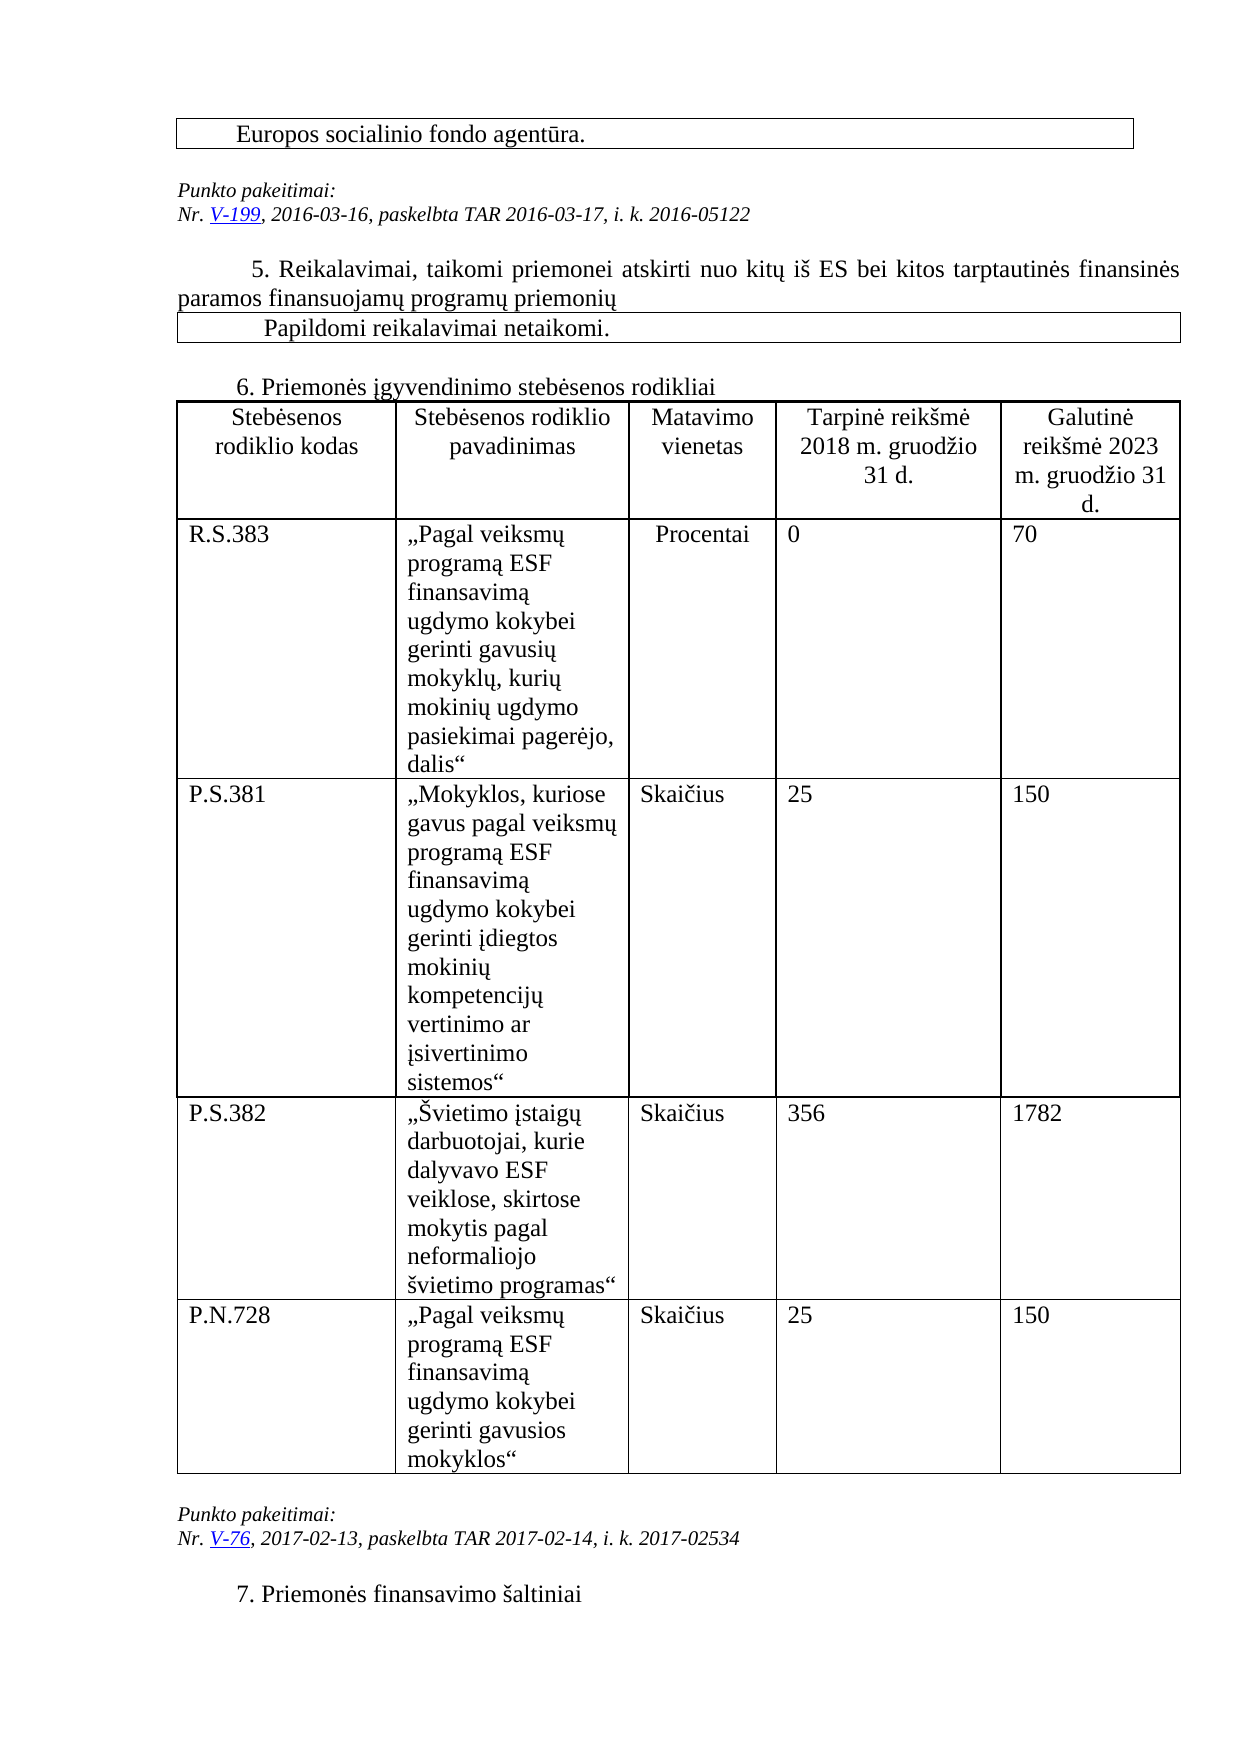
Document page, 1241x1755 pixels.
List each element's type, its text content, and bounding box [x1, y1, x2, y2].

text 7. Priemonės finansavimo šaltiniai [177, 1579, 1181, 1608]
table_header Stebėsenos rodiklio pavadinimas [397, 403, 628, 517]
table_cell R.S.383 [178, 520, 395, 778]
table_header Matavimo vienetas [630, 403, 775, 517]
table_cell 356 [777, 1098, 1000, 1299]
table_cell 0 [777, 520, 1000, 778]
table_cell Skaičius [629, 1300, 776, 1472]
table_cell Skaičius [629, 1098, 776, 1299]
text Punkto pakeitimai: [177, 178, 1181, 202]
table_cell 150 [1001, 1300, 1180, 1472]
table_cell 25 [777, 779, 1000, 1096]
text 6. Priemonės įgyvendinimo stebėsenos rodikliai [177, 372, 1181, 400]
table_header Europos socialinio fondo agentūra. [177, 119, 1133, 148]
table_cell „Mokyklos, kuriose gavus pagal veiksmų programą ESF finansavimą ugdymo kokybei gerinti įdiegtos mokinių kompetencijų vertinimo ar įsivertinimo sistemos“ [397, 779, 628, 1096]
table_cell „Pagal veiksmų programą ESF finansavimą ugdymo kokybei gerinti gavusių mokyklų, kurių mokinių ugdymo pasiekimai pagerėjo, dalis“ [397, 520, 628, 778]
table_cell 70 [1002, 520, 1179, 778]
table_cell Skaičius [630, 779, 775, 1096]
table_header Stebėsenos rodiklio kodas [178, 403, 395, 517]
table_cell 1782 [1001, 1098, 1180, 1299]
table_header Papildomi reikalavimai netaikomi. [178, 313, 1180, 342]
table_cell „Švietimo įstaigų darbuotojai, kurie dalyvavo ESF veiklose, skirtose mokytis pagal neformaliojo švietimo programas“ [396, 1098, 628, 1299]
text Punkto pakeitimai: [177, 1502, 1181, 1526]
table_cell P.S.382 [178, 1098, 395, 1299]
table_cell Procentai [630, 520, 775, 778]
table_header Tarpinė reikšmė 2018 m. gruodžio 31 d. [777, 403, 1000, 517]
text 5. Reikalavimai, taikomi priemonei atskirti nuo kitų iš ES bei kitos tarptautinės finansinės paramos finansuojamų programų priemonių [177, 254, 1181, 312]
table_cell 150 [1002, 779, 1179, 1096]
table_cell P.S.381 [178, 779, 395, 1096]
table_header Galutinė reikšmė 2023 m. gruodžio 31 d. [1002, 403, 1179, 517]
table_cell 25 [777, 1300, 1000, 1472]
table_cell „Pagal veiksmų programą ESF finansavimą ugdymo kokybei gerinti gavusios mokyklos“ [396, 1300, 628, 1472]
text Nr. V-199, 2016-03-16, paskelbta TAR 2016-03-17, i. k. 2016-05122 [177, 202, 1181, 226]
text Nr. V-76, 2017-02-13, paskelbta TAR 2017-02-14, i. k. 2017-02534 [177, 1526, 1181, 1550]
table_cell P.N.728 [178, 1300, 395, 1472]
